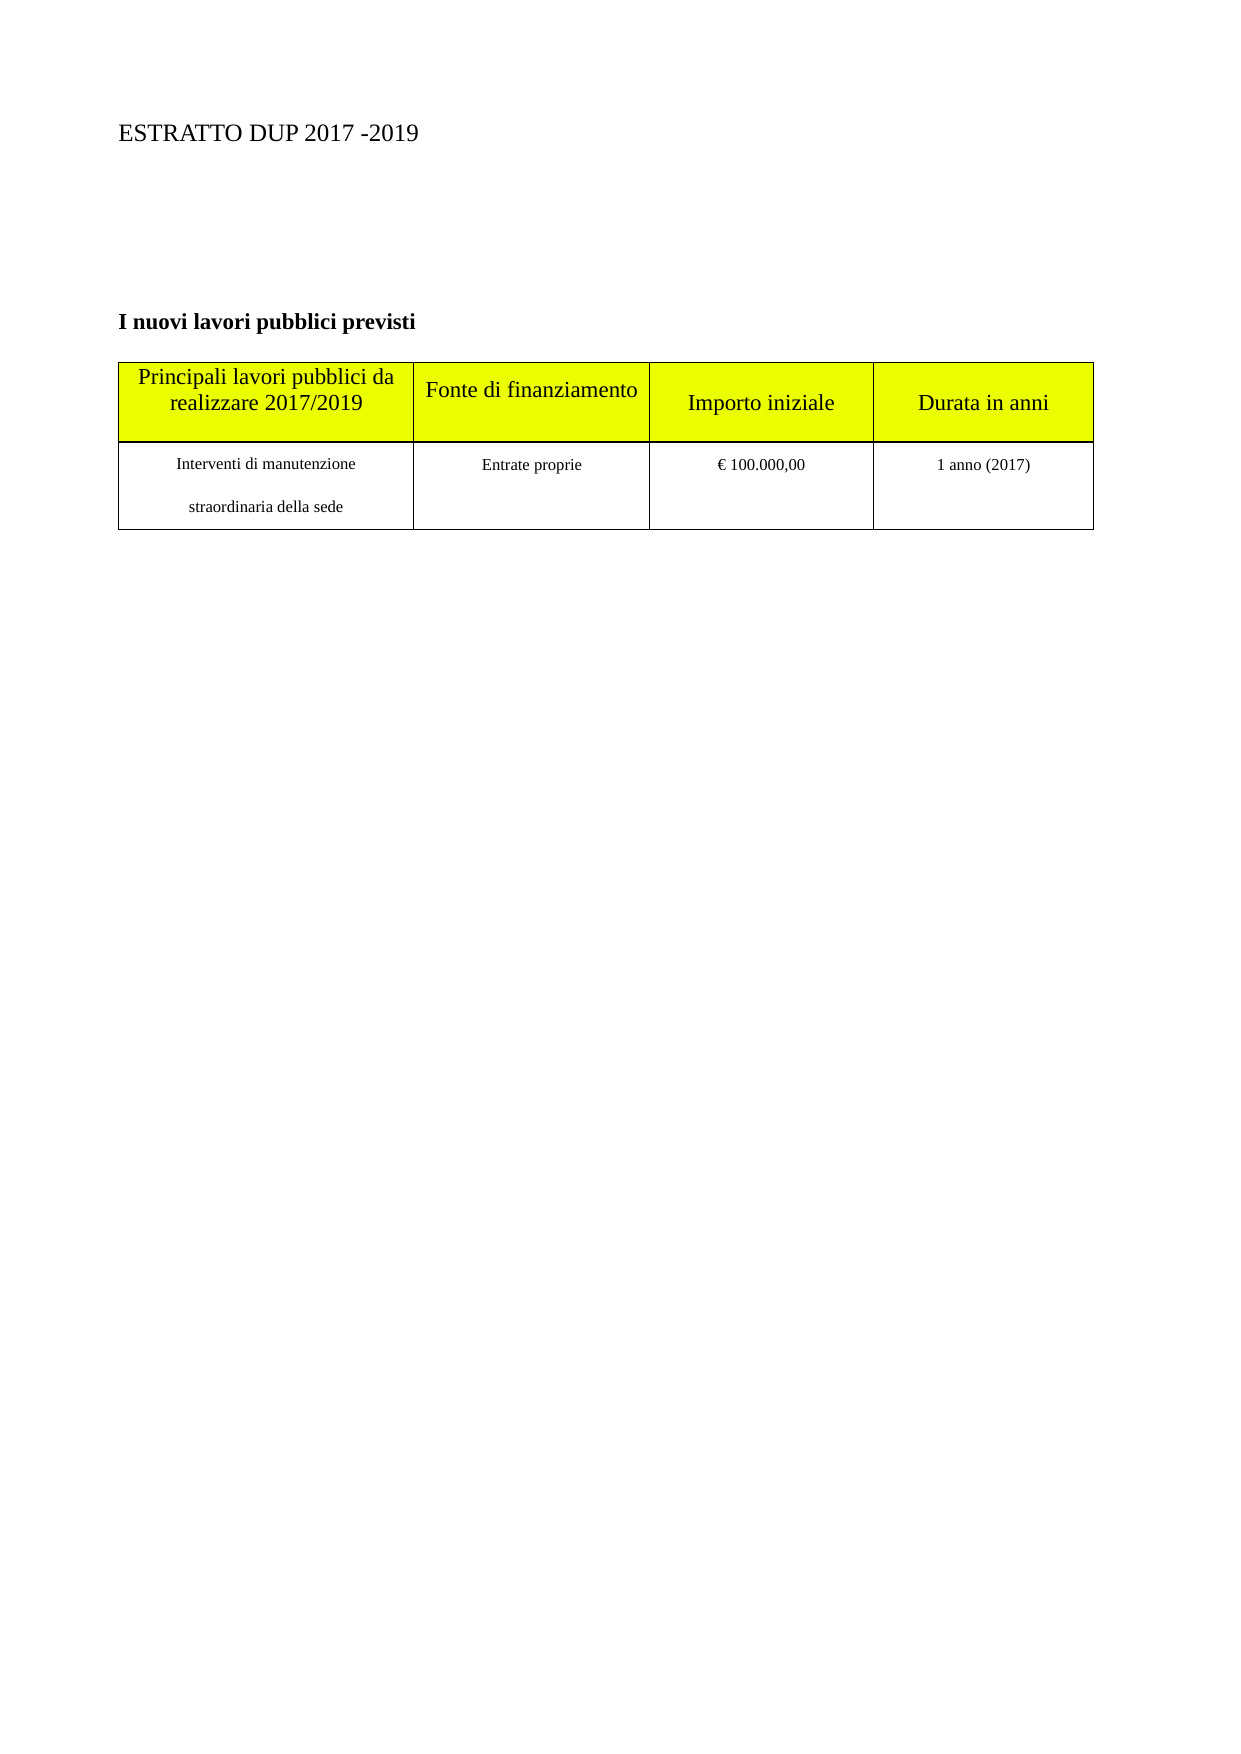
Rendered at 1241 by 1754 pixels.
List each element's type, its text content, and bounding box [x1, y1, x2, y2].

table_header Principali lavori pubblici da realizzare 2017/2019 [119, 363, 413, 441]
table_header Fonte di finanziamento [414, 363, 649, 441]
table_cell € 100.000,00 [650, 443, 873, 528]
table_cell 1 anno (2017) [874, 443, 1093, 528]
table_cell Interventi di manutenzione straordinaria della sede [119, 443, 413, 528]
table_header Durata in anni [874, 363, 1093, 441]
table_cell Entrate proprie [414, 443, 649, 528]
table_header Importo iniziale [650, 363, 873, 441]
text I nuovi lavori pubblici previsti [118, 308, 1122, 334]
text ESTRATTO DUP 2017 -2019 [118, 118, 1122, 147]
